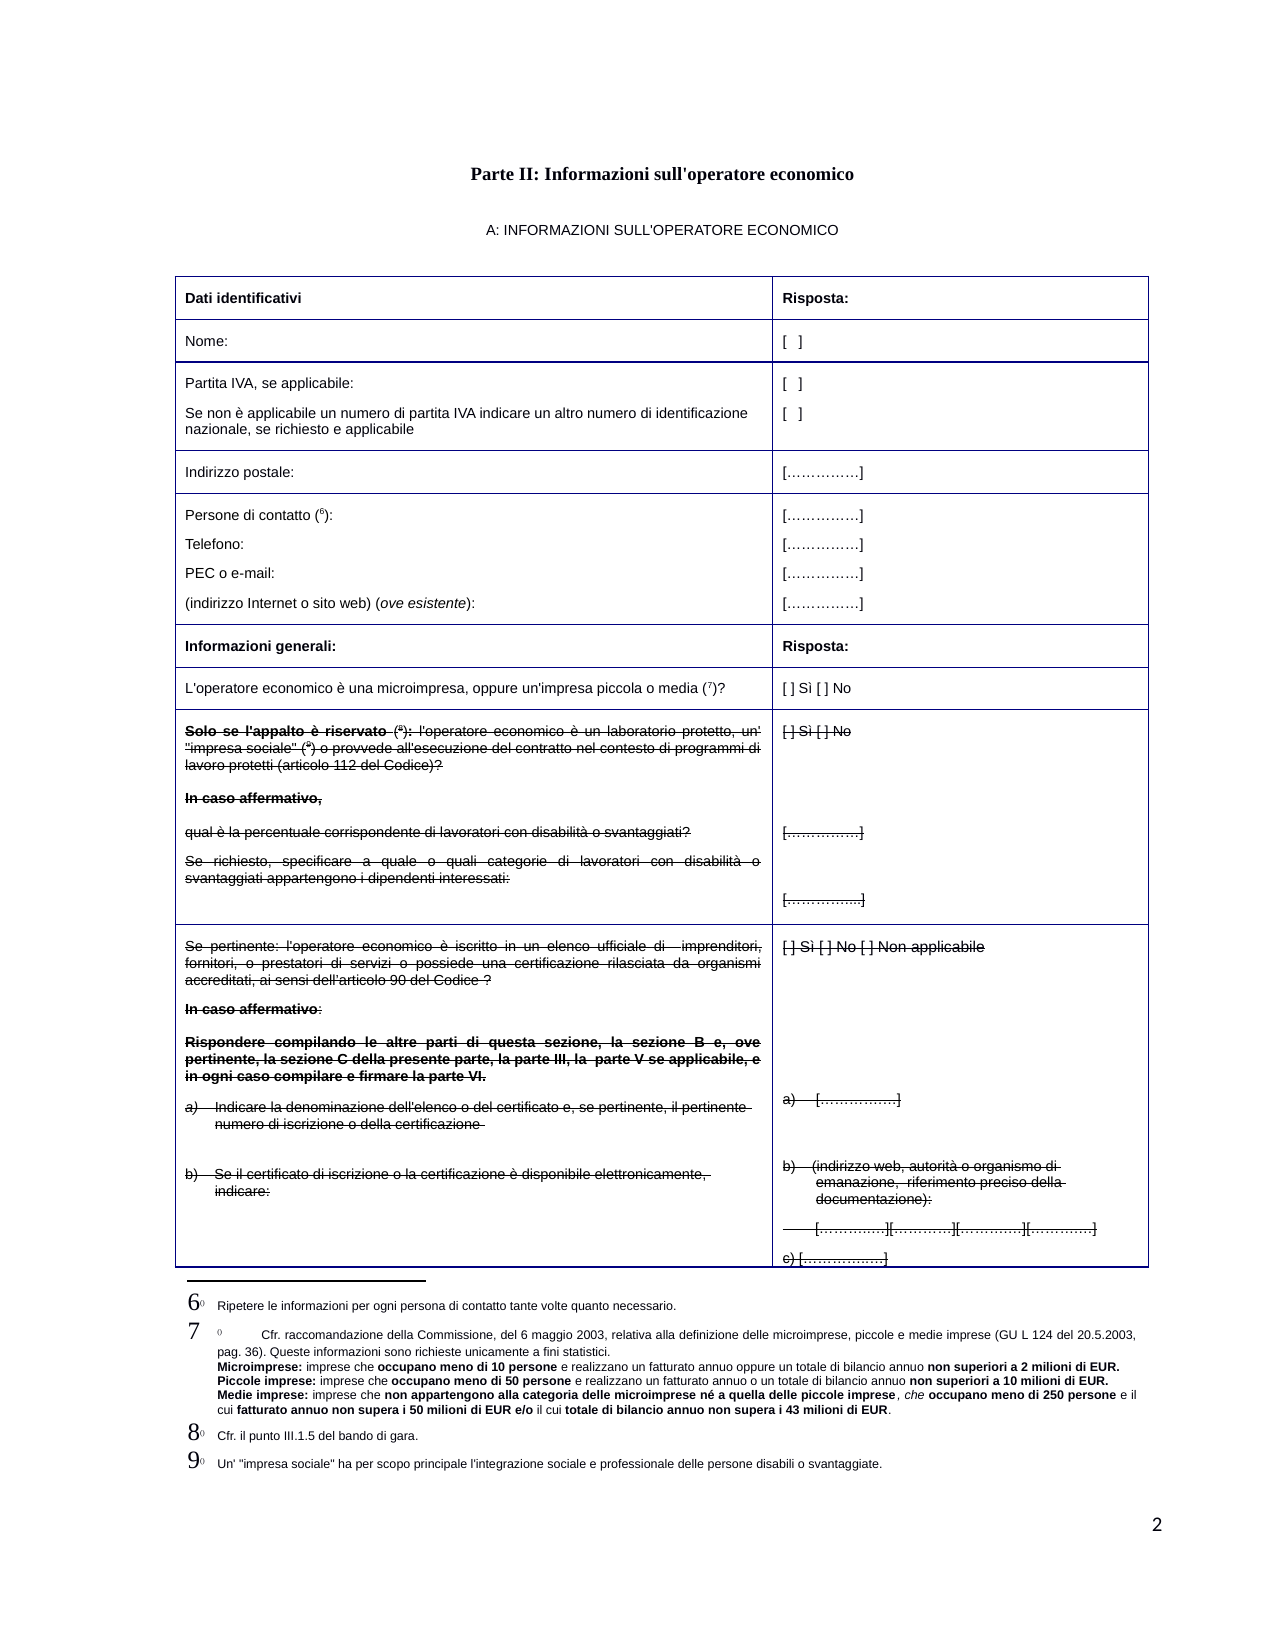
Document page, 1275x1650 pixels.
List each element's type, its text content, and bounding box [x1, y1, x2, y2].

table_cell [……………] [……………] [……………] [……………] [773, 494, 1148, 624]
table_header Risposta: [773, 277, 1148, 319]
table_cell [ ] Sì [ ] No [ ] Non applicabile [………….…] b) (indirizzo web, autorità o organismo di emanazione, riferimento preciso della documentazione): [………..…][…………][……….…][……….…] c) […………..…] [773, 925, 1148, 1266]
table_cell Risposta: [773, 625, 1148, 667]
table_cell Se pertinente: l'operatore economico è iscritto in un elenco ufficiale di imprenditori, fornitori, o prestatori di servizi o possiede una certificazione rilasciata da organismi accreditati, ai sensi dell’articolo 90 del Codice ? In caso affermativo: Rispondere compilando le altre parti di questa sezione, la sezione B e, ove pertinente, la sezione C della presente parte, la parte III, la parte V se applicabile, e in ogni caso compilare e firmare la parte VI. Indicare la denominazione dell'elenco o del certificato e, se pertinente, il pertinente numero di iscrizione o della certificazione b) Se il certificato di iscrizione o la certificazione è disponibile elettronicamente, indicare: [176, 925, 772, 1266]
table_cell L'operatore economico è una microimpresa, oppure un'impresa piccola o media ()? [176, 668, 772, 709]
table_cell Nome: [176, 320, 772, 361]
table_cell [ ] Sì [ ] No [……………] […………....] [773, 710, 1148, 924]
table_cell [ ] [773, 320, 1148, 361]
table_cell Persone di contatto (): Telefono: PEC o e-mail: (indirizzo Internet o sito web) (ove esistente): [176, 494, 772, 624]
table_cell [ ] [ ] [773, 363, 1148, 450]
title A: Informazioni sull'operatore economico [187, 222, 1137, 238]
title Parte II: Informazioni sull'operatore economico [187, 162, 1137, 184]
table_cell Informazioni generali: [176, 625, 772, 667]
table_cell [……………] [773, 451, 1148, 493]
table_cell Indirizzo postale: [176, 451, 772, 493]
table_cell Solo se l'appalto è riservato (): l'operatore economico è un laboratorio protetto, un' "impresa sociale" () o provvede all'esecuzione del contratto nel contesto di programmi di lavoro protetti (articolo 112 del Codice)? In caso affermativo, qual è la percentuale corrispondente di lavoratori con disabilità o svantaggiati? Se richiesto, specificare a quale o quali categorie di lavoratori con disabilità o svantaggiati appartengono i dipendenti interessati: [176, 710, 772, 924]
table_cell Partita IVA, se applicabile: Se non è applicabile un numero di partita IVA indicare un altro numero di identificazione nazionale, se richiesto e applicabile [176, 363, 772, 450]
table_cell [ ] Sì [ ] No [773, 668, 1148, 709]
table_header Dati identificativi [176, 277, 772, 319]
